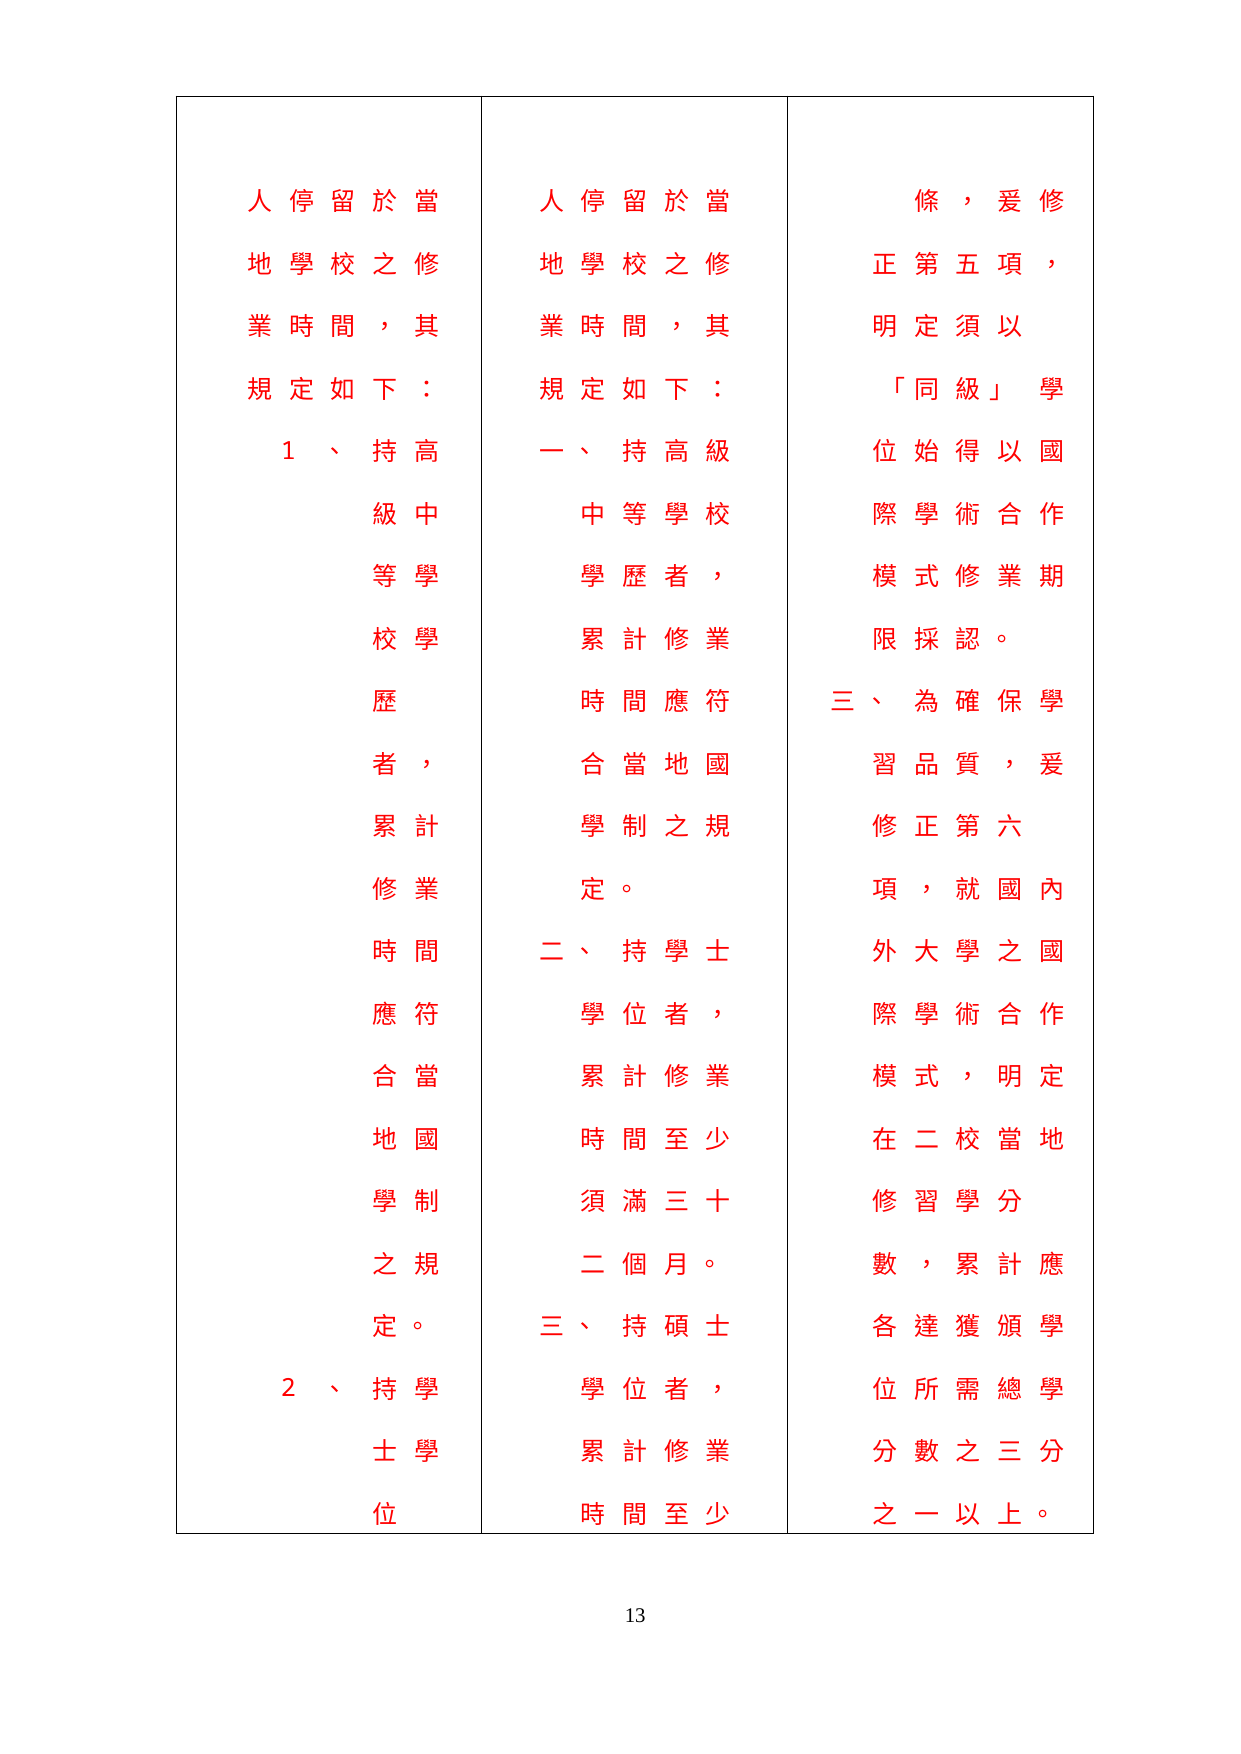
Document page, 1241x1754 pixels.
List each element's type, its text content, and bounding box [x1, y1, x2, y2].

table_cell 條，爰修正第五項，明定須以「同級」學位始得以國際學術合作模式修業期限採認。 三、為確保學習品質，爰修正第六項，就國內外大學之國際學術合作模式，明定在二校當地修習學分數，累計應各達獲頒學位所需總學分數之三分之一以上。 [788, 97, 1093, 1533]
table_cell 第六條 第四條第二款所稱修業期限，指申請人停留於當地學校之修業時間，其規定如下： 持高級中等學校學歷者，累計修業時間應符合當地國學制之規定。 持學士學位者，累計修業時間至少須滿三十二個月。 持碩士學位者，累計修業時間至少須滿八個月。 持博士學位者，累計修業時間至少須滿十六個月。 碩士、博士學位同時於同校系（所）修習者，累計修業時間至少須滿二十四個月。 以專科學校畢業學歷或具專科學校畢業同等學力進修學士學位者，累計修業時間至少須滿十六個月。 前項修業期限，各校應對照國內外學制情形，以申請人所持國外學歷當地國學制、修業期間學校行事曆及入出國紀錄等綜合判斷，其所停留期間非屬學校正規學制及行事曆所示修課時間者，不予採計。 修讀學士學位表現優異者，其修業期限，得由各校衡酌各該國外大學學制規定及實際情況，予以酌減。 符合特殊教育法所稱身心障礙者，其修業期限，得由各校衡酌各該國外大學學制、身心障礙程度及其他實際情況，予以酌減。 經由國際學術合作模式，同時在國內外大學修讀同級學位者，不得全程於國內大學修業；其修業期限，得累計其停留於各當地大學之修業時間，並應符合下列規定，不適用第一項規定： 持學士學位者，累計修業時間至少須滿三十二個月。 持碩士學位者，累計修業時間至少須滿十二個月。 持博士學位者，累計修業時間至少須滿二十四個月。 前項申請人於國內外大學修習之學分數，累計應各達獲頒學位所需總學分數之三分之一以上。 申請人修業時間達第一項或第五項所定修業期限三分之二以上，其修業期限得由學校就申請人所持國外學歷當地國學制、修業期間學校行事曆、入出國紀錄及國內同級同類學校學制等綜合判斷是否符合大學入學同等學力後予以採認。 申請人入學所持國外學歷依國外學校規定須跨國(不包括我國)修習者，由申請人出具國外學校證明文件並經學校查證認定後，其跨國之修業期限得併計為第一項所定之當地修業期限，且該跨國修習學校應符合第四條、大陸地區學歷採認辦法或香港澳門學歷檢覈及採認辦法之規定。 申請人持國內大學與國外大學合作設立經本部專案核定之學位專班學歷入學者，其停留國內大學之修業期限得併計為第一項及第五項所定之修業期限。 [177, 97, 481, 1533]
table_cell 人停留於當地學校之修業時間，其規定如下： 一、持高級中等學校學歷者，累計修業時間應符合當地國學制之規定。 二、持學士學位者，累計修業時間至少須滿三十二個月。 三、持碩士學位者，累計修業時間至少 [482, 97, 787, 1533]
